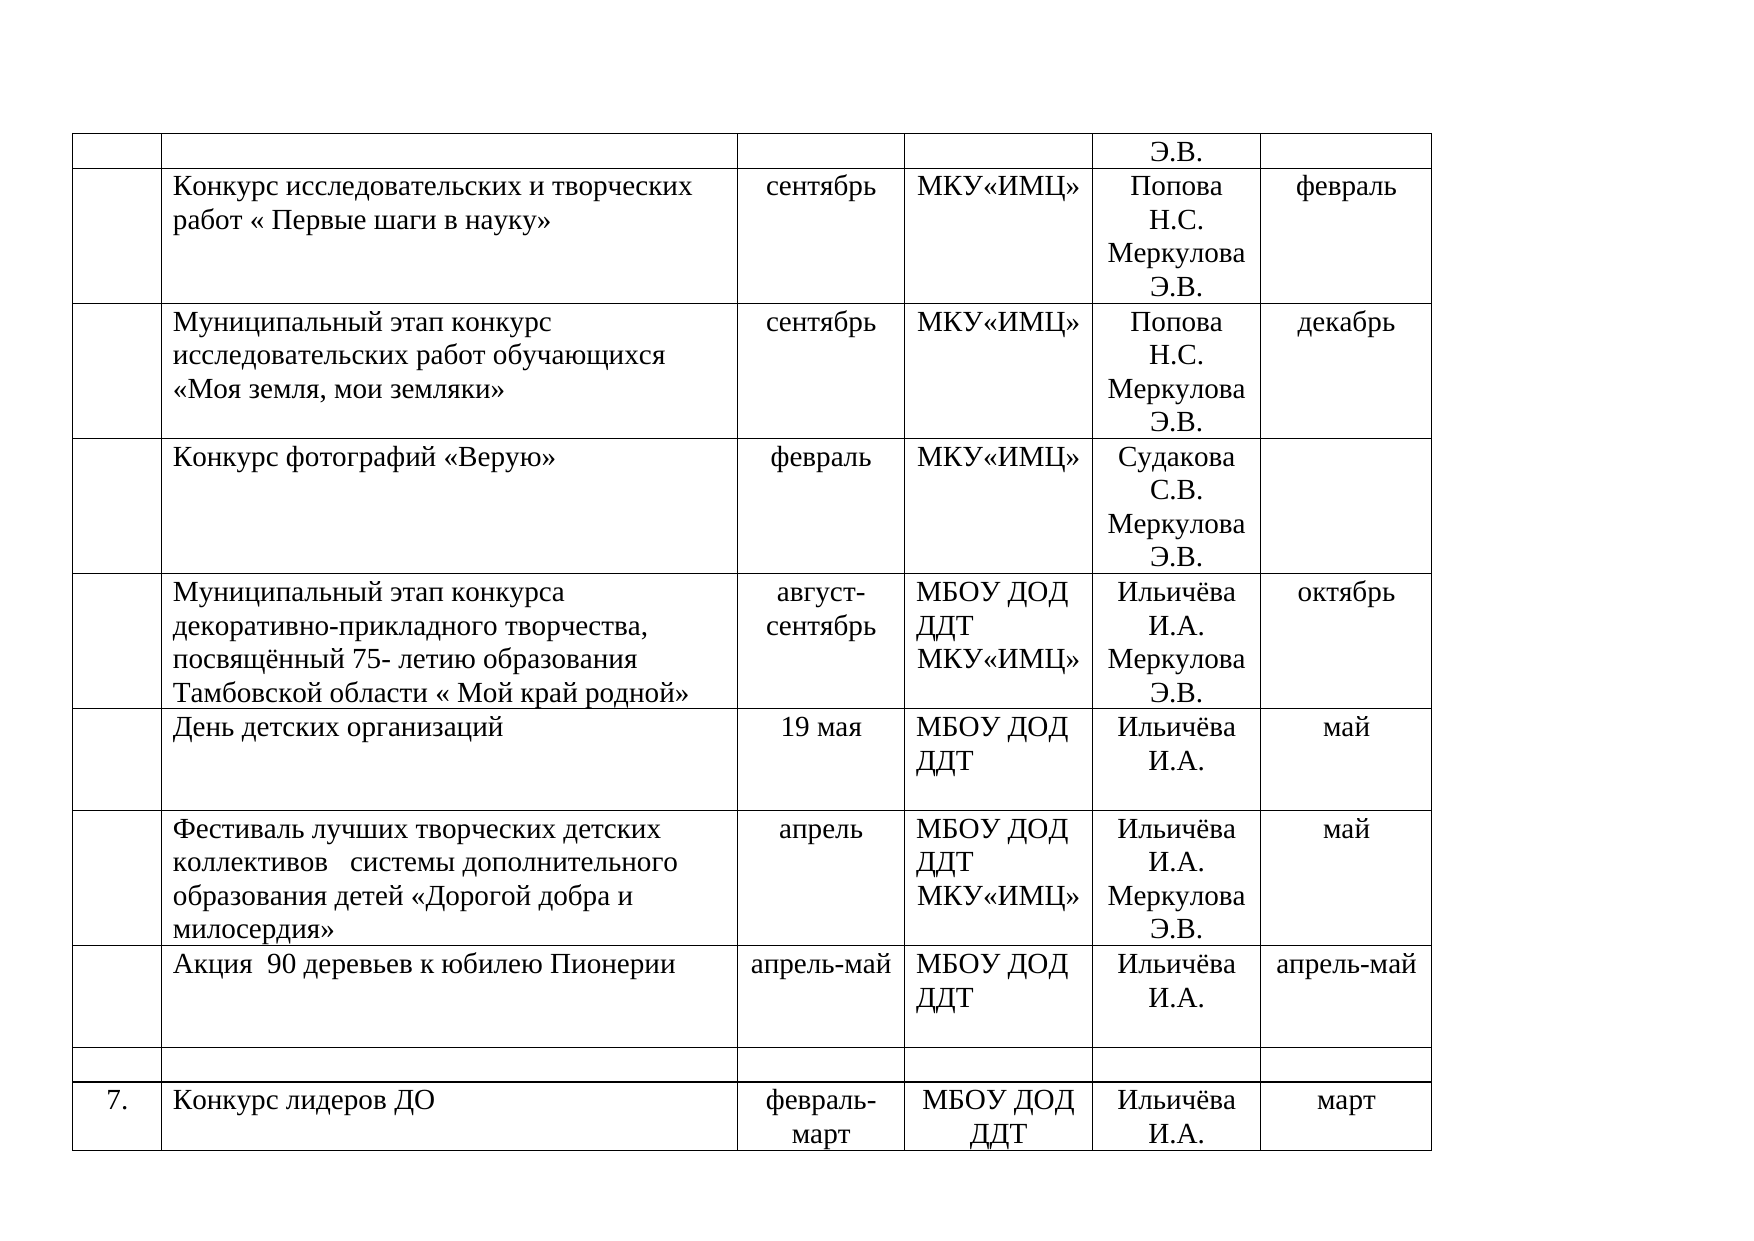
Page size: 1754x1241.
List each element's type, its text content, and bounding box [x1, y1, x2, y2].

table_cell [73, 574, 161, 708]
table_cell апрель-май [1261, 946, 1431, 1047]
table_cell МБОУ ДОД ДДТ [905, 946, 1092, 1047]
table_cell МБОУ ДОД ДДТ МКУ«ИМЦ» [905, 574, 1092, 708]
table_cell Ильичёва И.А. Меркулова Э.В. [1093, 811, 1260, 945]
table_cell [73, 811, 161, 945]
table_cell [73, 134, 161, 167]
table_cell Ильичёва И.А. [1093, 709, 1260, 810]
table_cell День детских организаций [162, 709, 737, 810]
table_cell сентябрь [738, 169, 904, 303]
table_cell МБОУ ДОД ДДТ [905, 1083, 1092, 1149]
table_cell апрель [738, 811, 904, 945]
table_cell [73, 1048, 161, 1081]
table_cell май [1261, 811, 1431, 945]
table_cell Муниципальный этап конкурс исследовательских работ обучающихся «Моя земля, мои земляки» [162, 304, 737, 438]
table_cell Попова Н.С. Меркулова Э.В. [1093, 304, 1260, 438]
table_cell Акция 90 деревьев к юбилею Пионерии [162, 946, 737, 1047]
table_cell апрель-май [738, 946, 904, 1047]
table_cell [1261, 134, 1431, 167]
table_cell [73, 946, 161, 1047]
table_cell Конкурс лидеров ДО [162, 1083, 737, 1149]
table_cell Конкурс исследовательских и творческих работ « Первые шаги в науку» [162, 169, 737, 303]
table_cell МБОУ ДОД ДДТ [905, 709, 1092, 810]
table_cell [1261, 1048, 1431, 1081]
table_cell 7. [73, 1083, 161, 1149]
table_cell МБОУ ДОД ДДТ МКУ«ИМЦ» [905, 811, 1092, 945]
table_cell [73, 304, 161, 438]
table_cell [905, 134, 1092, 167]
table_cell МКУ«ИМЦ» [905, 169, 1092, 303]
table_cell [905, 1048, 1092, 1081]
table_cell [162, 134, 737, 167]
table_cell Э.В. [1093, 134, 1260, 167]
table_cell март [1261, 1083, 1431, 1149]
table_cell МКУ«ИМЦ» [905, 304, 1092, 438]
table_cell МКУ«ИМЦ» [905, 439, 1092, 573]
table_cell август-сентябрь [738, 574, 904, 708]
table_cell [73, 709, 161, 810]
table_cell Попова Н.С. Меркулова Э.В. [1093, 169, 1260, 303]
table_cell Фестиваль лучших творческих детских коллективов системы дополнительного образования детей «Дорогой добра и милосердия» [162, 811, 737, 945]
table_cell февраль-март [738, 1083, 904, 1149]
table_cell Ильичёва И.А. [1093, 946, 1260, 1047]
table_cell [73, 439, 161, 573]
table_cell февраль [1261, 169, 1431, 303]
table_cell октябрь [1261, 574, 1431, 708]
table_cell сентябрь [738, 304, 904, 438]
table_cell Ильичёва И.А. [1093, 1083, 1260, 1149]
table_cell Ильичёва И.А. Меркулова Э.В. [1093, 574, 1260, 708]
table_cell [1261, 439, 1431, 573]
table_cell Судакова С.В. Меркулова Э.В. [1093, 439, 1260, 573]
table_cell [73, 169, 161, 303]
table_cell [738, 134, 904, 167]
table_cell [1093, 1048, 1260, 1081]
table_cell Конкурс фотографий «Верую» [162, 439, 737, 573]
table_cell [162, 1048, 737, 1081]
table_cell май [1261, 709, 1431, 810]
table_cell Муниципальный этап конкурса декоративно-прикладного творчества, посвящённый 75- летию образования Тамбовской области « Мой край родной» [162, 574, 737, 708]
table_cell декабрь [1261, 304, 1431, 438]
table_cell февраль [738, 439, 904, 573]
table_cell 19 мая [738, 709, 904, 810]
table_cell [738, 1048, 904, 1081]
